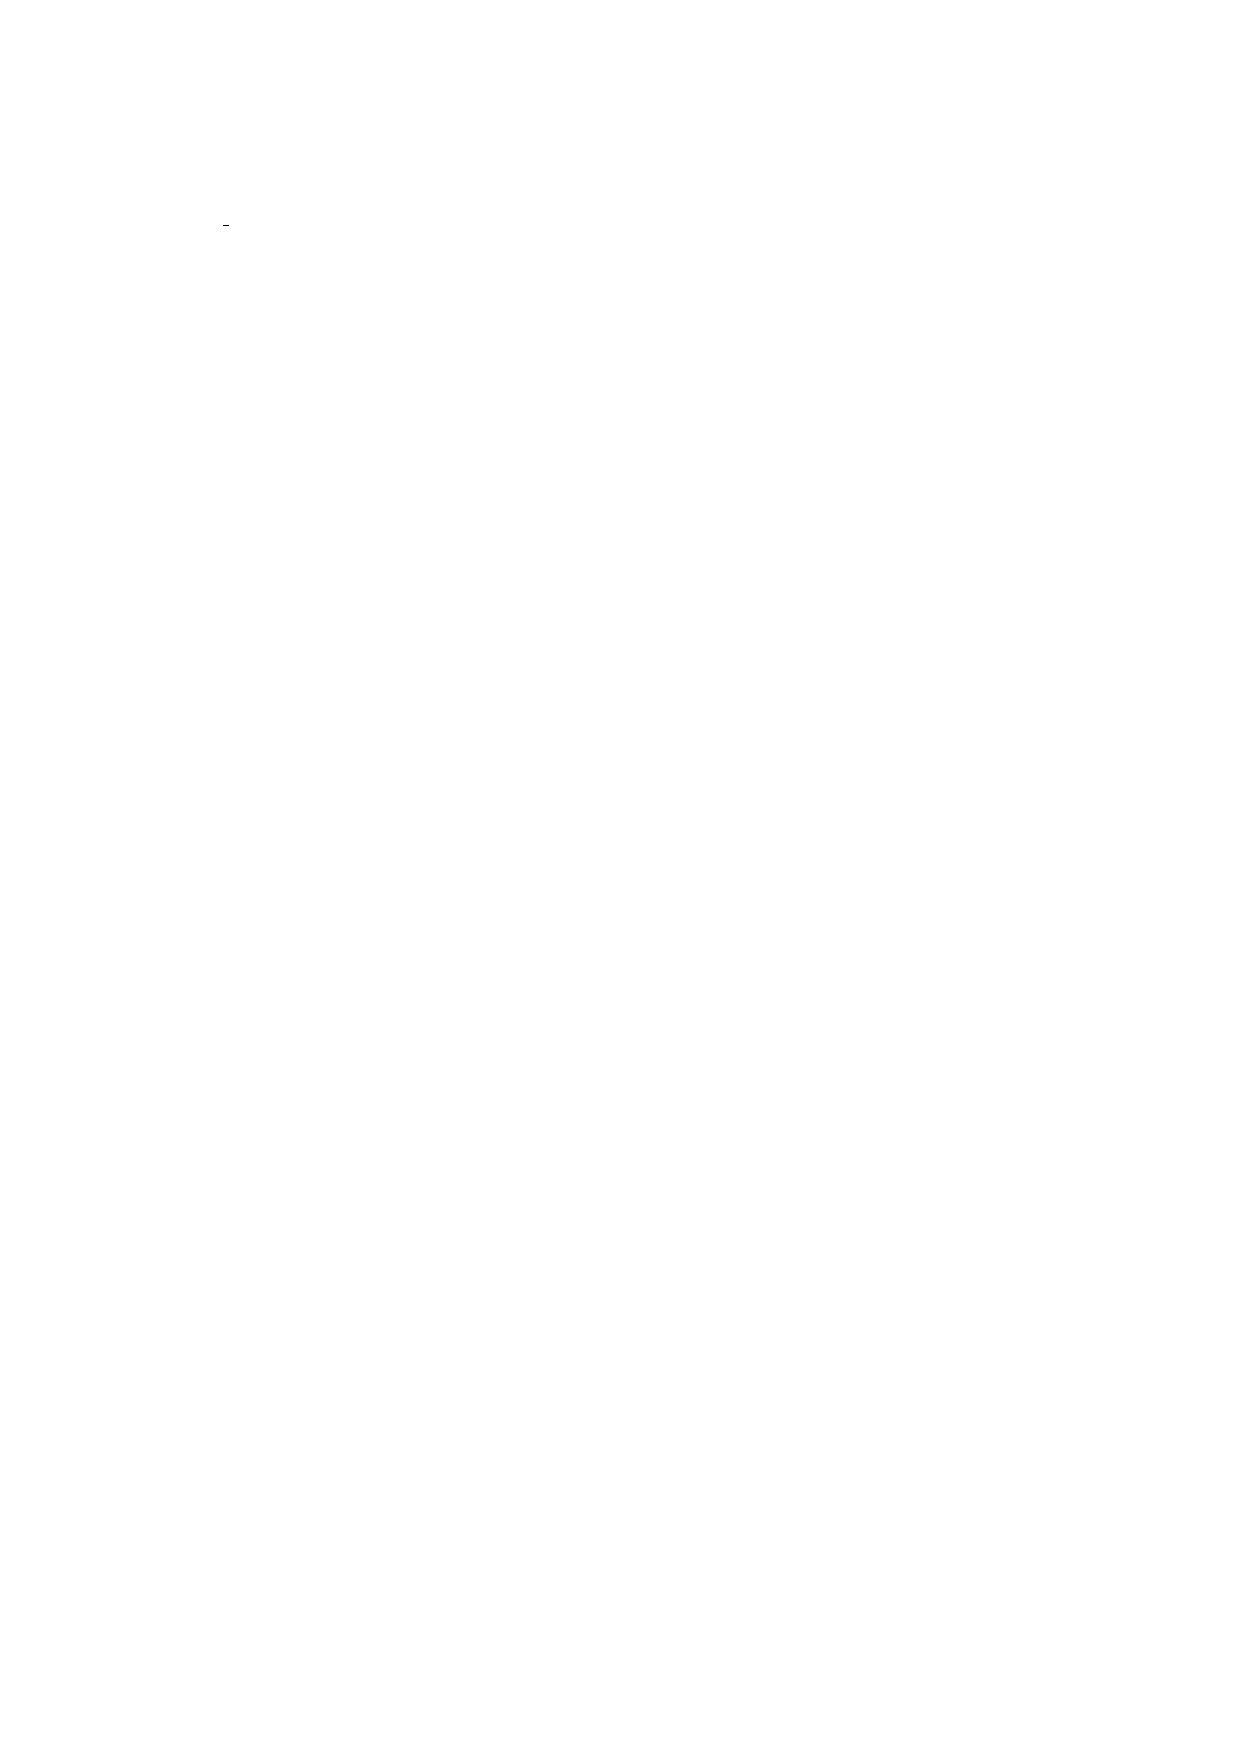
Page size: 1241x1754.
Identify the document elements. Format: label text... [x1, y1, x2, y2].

list Unterkunft/Touristinfo: Übernachtungskosten am Flugplatz: 7,50 Euro/Person Camping 12 Euro/Person Nacht Backpacker-Niveau (4-6 Personen pro Raum) Zwei Hotels mit gehobenen Niveau: Hotel Waldidyll-Hartenstein Hotel Wolfsbrunn-Hartenstein Normalen Standard erfüllen die zahlreichen Pensionen in den unmittelbar umliegenden Orten. Folgende Ortschaften sind nur wenige Autominuten vom Platz entfernt und bieten Pensionen, B&B bzw. Landhotels: Hartenstein, Stollberg, Niederwürschnitz, Oelsnitz, Lichtenstein. Wir freuen uns sehr, viele Piloten und begeisterte Anhänger des Flugsports in Hartenstein zu begrüßen! [223, 148, 1093, 338]
